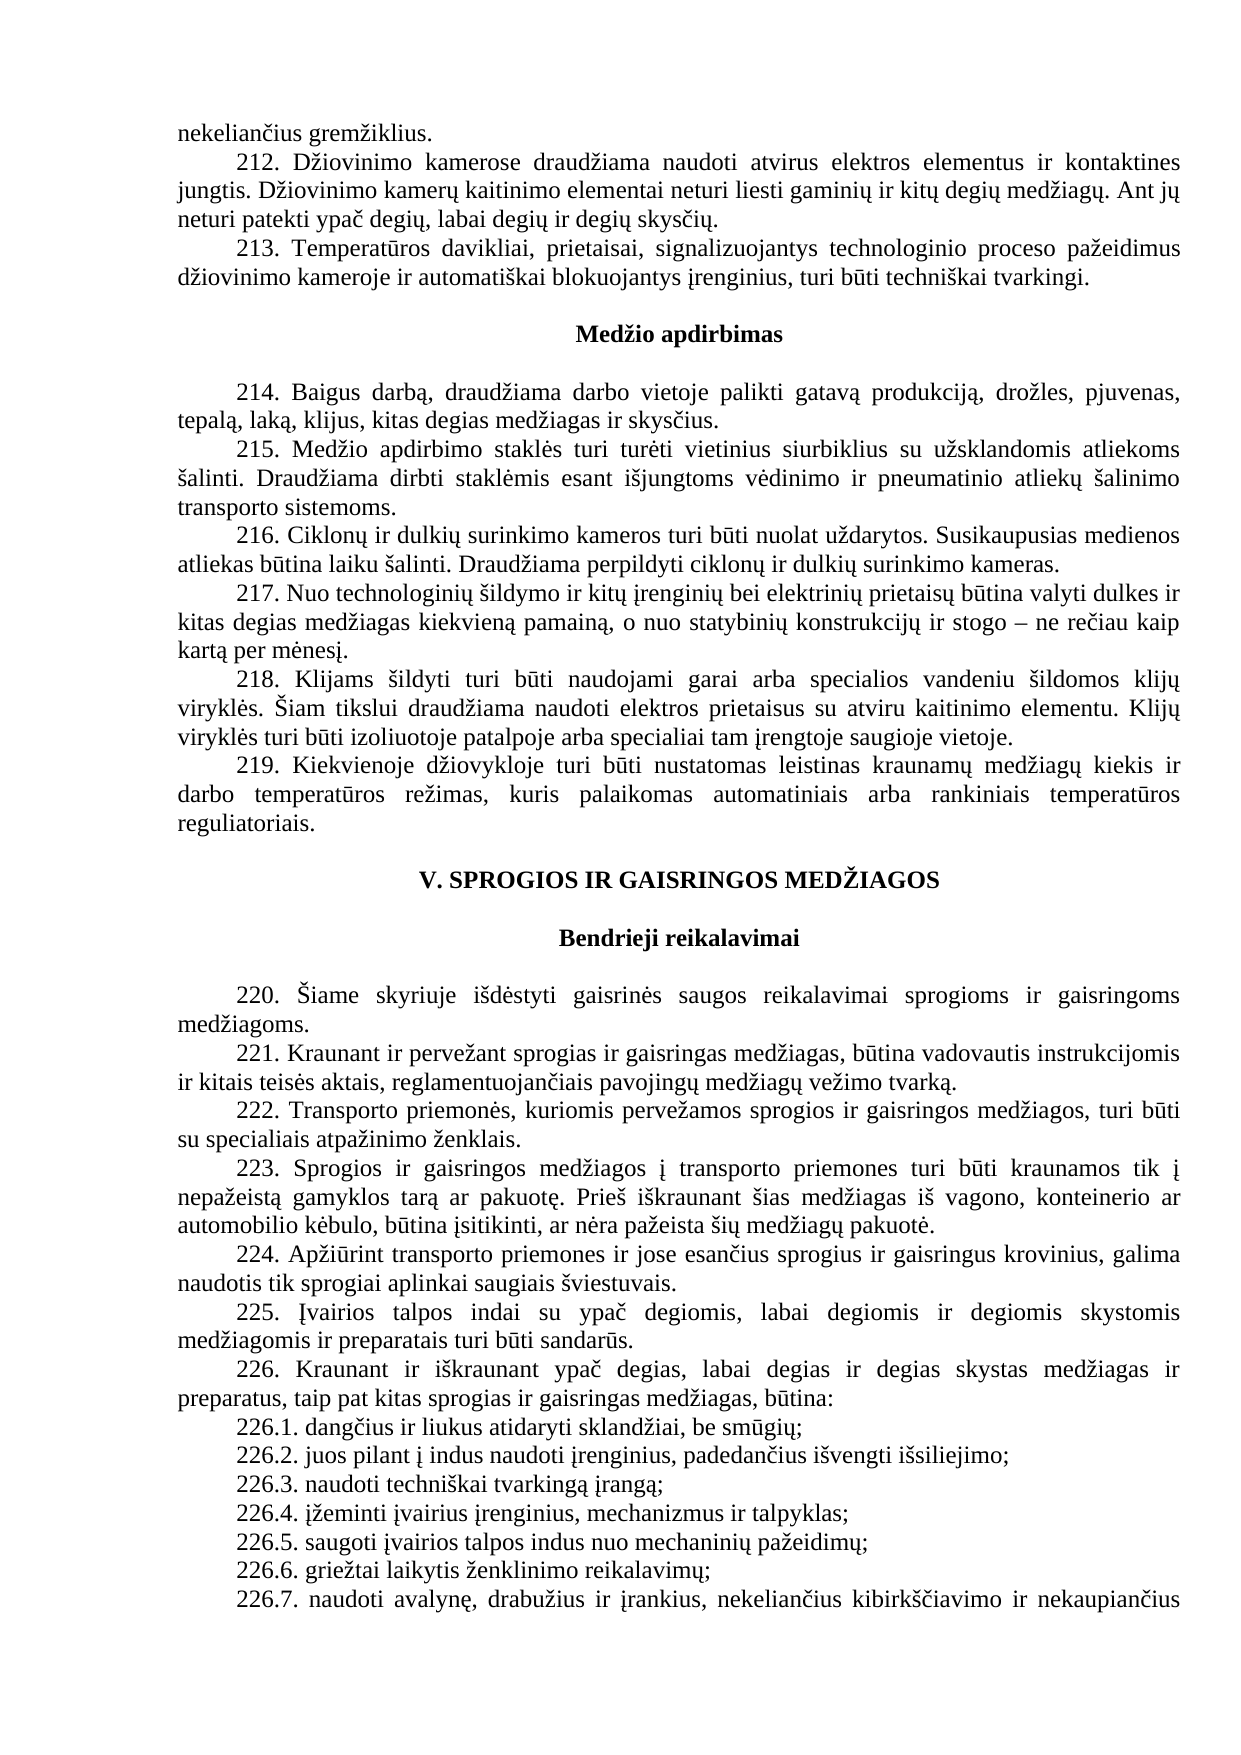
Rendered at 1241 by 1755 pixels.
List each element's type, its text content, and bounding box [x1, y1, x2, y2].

text nekeliančius gremžiklius. [177, 118, 1181, 147]
text 213. Temperatūros davikliai, prietaisai, signalizuojantys technologinio proceso pažeidimus džiovinimo kameroje ir automatiškai blokuojantys įrenginius, turi būti techniškai tvarkingi. [177, 233, 1181, 291]
text Medžio apdirbimas [177, 319, 1181, 348]
text 214. Baigus darbą, draudžiama darbo vietoje palikti gatavą produkciją, drožles, pjuvenas, tepalą, laką, klijus, kitas degias medžiagas ir skysčius. [177, 377, 1181, 434]
text 226.7. naudoti avalynę, drabužius ir įrankius, nekeliančius kibirkščiavimo ir nekaupiančius [177, 1584, 1181, 1613]
text 215. Medžio apdirbimo staklės turi turėti vietinius siurbiklius su užsklandomis atliekoms šalinti. Draudžiama dirbti staklėmis esant išjungtoms vėdinimo ir pneumatinio atliekų šalinimo transporto sistemoms. [177, 434, 1181, 521]
text 219. Kiekvienoje džiovykloje turi būti nustatomas leistinas kraunamų medžiagų kiekis ir darbo temperatūros režimas, kuris palaikomas automatiniais arba rankiniais temperatūros reguliatoriais. [177, 751, 1181, 837]
text 225. Įvairios talpos indai su ypač degiomis, labai degiomis ir degiomis skystomis medžiagomis ir preparatais turi būti sandarūs. [177, 1297, 1181, 1354]
text V. SPROGIOS IR GAISRINGOS MEDŽIAGOS [177, 866, 1181, 894]
text 218. Klijams šildyti turi būti naudojami garai arba specialios vandeniu šildomos klijų viryklės. Šiam tikslui draudžiama naudoti elektros prietaisus su atviru kaitinimo elementu. Klijų viryklės turi būti izoliuotoje patalpoje arba specialiai tam įrengtoje saugioje vietoje. [177, 664, 1181, 751]
text Bendrieji reikalavimai [177, 923, 1181, 952]
text 222. Transporto priemonės, kuriomis pervežamos sprogios ir gaisringos medžiagos, turi būti su specialiais atpažinimo ženklais. [177, 1096, 1181, 1153]
text 217. Nuo technologinių šildymo ir kitų įrenginių bei elektrinių prietaisų būtina valyti dulkes ir kitas degias medžiagas kiekvieną pamainą, o nuo statybinių konstrukcijų ir stogo – ne rečiau kaip kartą per mėnesį. [177, 578, 1181, 664]
text 226. Kraunant ir iškraunant ypač degias, labai degias ir degias skystas medžiagas ir preparatus, taip pat kitas sprogias ir gaisringas medžiagas, būtina: [177, 1354, 1181, 1412]
text 226.2. juos pilant į indus naudoti įrenginius, padedančius išvengti išsiliejimo; [177, 1441, 1181, 1469]
text 226.1. dangčius ir liukus atidaryti sklandžiai, be smūgių; [177, 1412, 1181, 1441]
text 226.4. įžeminti įvairius įrenginius, mechanizmus ir talpyklas; [177, 1498, 1181, 1527]
text 220. Šiame skyriuje išdėstyti gaisrinės saugos reikalavimai sprogioms ir gaisringoms medžiagoms. [177, 981, 1181, 1038]
text 226.3. naudoti techniškai tvarkingą įrangą; [177, 1469, 1181, 1498]
text 212. Džiovinimo kamerose draudžiama naudoti atvirus elektros elementus ir kontaktines jungtis. Džiovinimo kamerų kaitinimo elementai neturi liesti gaminių ir kitų degių medžiagų. Ant jų neturi patekti ypač degių, labai degių ir degių skysčių. [177, 147, 1181, 233]
text 226.6. griežtai laikytis ženklinimo reikalavimų; [177, 1556, 1181, 1584]
text 226.5. saugoti įvairios talpos indus nuo mechaninių pažeidimų; [177, 1527, 1181, 1556]
text 221. Kraunant ir pervežant sprogias ir gaisringas medžiagas, būtina vadovautis instrukcijomis ir kitais teisės aktais, reglamentuojančiais pavojingų medžiagų vežimo tvarką. [177, 1038, 1181, 1096]
text 216. Ciklonų ir dulkių surinkimo kameros turi būti nuolat uždarytos. Susikaupusias medienos atliekas būtina laiku šalinti. Draudžiama perpildyti ciklonų ir dulkių surinkimo kameras. [177, 521, 1181, 578]
text 224. Apžiūrint transporto priemones ir jose esančius sprogius ir gaisringus krovinius, galima naudotis tik sprogiai aplinkai saugiais šviestuvais. [177, 1239, 1181, 1297]
text 223. Sprogios ir gaisringos medžiagos į transporto priemones turi būti kraunamos tik į nepažeistą gamyklos tarą ar pakuotę. Prieš iškraunant šias medžiagas iš vagono, konteinerio ar automobilio kėbulo, būtina įsitikinti, ar nėra pažeista šių medžiagų pakuotė. [177, 1153, 1181, 1239]
